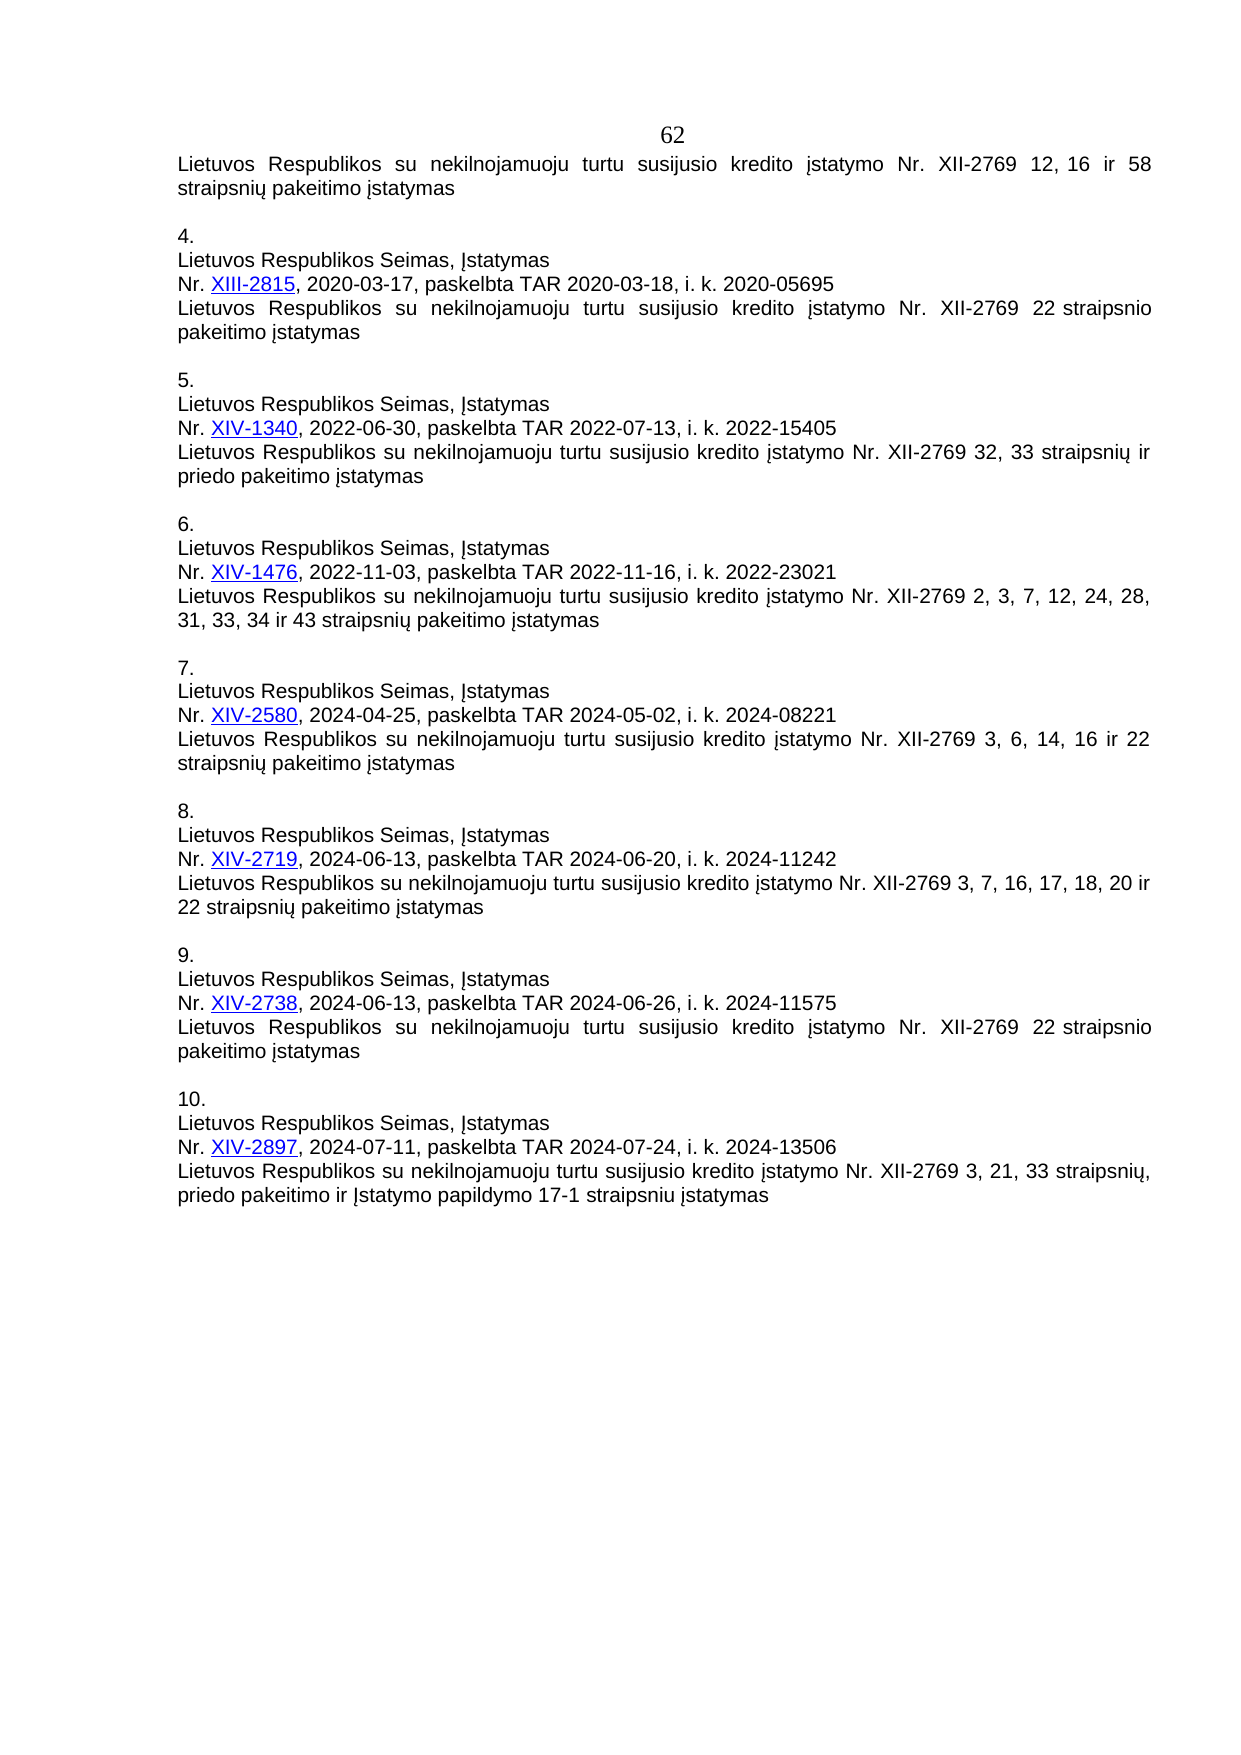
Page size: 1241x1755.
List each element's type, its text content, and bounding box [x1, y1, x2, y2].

text Lietuvos Respublikos su nekilnojamuoju turtu susijusio kredito įstatymo Nr. XII-2769 12, 16 ir 58 straipsnių pakeitimo įstatymas [177, 152, 1152, 200]
text Nr. XIV-1476, 2022-11-03, paskelbta TAR 2022-11-16, i. k. 2022-23021 [177, 559, 1152, 583]
text 4. [177, 224, 1152, 248]
text Nr. XIV-1340, 2022-06-30, paskelbta TAR 2022-07-13, i. k. 2022-15405 [177, 416, 1152, 440]
text Lietuvos Respublikos Seimas, Įstatymas [177, 679, 1152, 703]
text Lietuvos Respublikos su nekilnojamuoju turtu susijusio kredito įstatymo Nr. XII-2769 32, 33 straipsnių ir priedo pakeitimo įstatymas [177, 440, 1152, 488]
text 7. [177, 655, 1152, 679]
text Lietuvos Respublikos su nekilnojamuoju turtu susijusio kredito įstatymo Nr. XII-2769 22 straipsnio pakeitimo įstatymas [177, 296, 1152, 344]
text 8. [177, 799, 1152, 823]
text 10. [177, 1087, 1152, 1111]
text Nr. XIV-2719, 2024-06-13, paskelbta TAR 2024-06-20, i. k. 2024-11242 [177, 847, 1152, 871]
text Lietuvos Respublikos su nekilnojamuoju turtu susijusio kredito įstatymo Nr. XII-2769 3, 21, 33 straipsnių, priedo pakeitimo ir Įstatymo papildymo 17-1 straipsniu įstatymas [177, 1158, 1152, 1206]
text Lietuvos Respublikos Seimas, Įstatymas [177, 1111, 1152, 1134]
text 9. [177, 943, 1152, 967]
text 6. [177, 512, 1152, 536]
text Lietuvos Respublikos su nekilnojamuoju turtu susijusio kredito įstatymo Nr. XII-2769 22 straipsnio pakeitimo įstatymas [177, 1015, 1152, 1063]
text Lietuvos Respublikos su nekilnojamuoju turtu susijusio kredito įstatymo Nr. XII-2769 3, 7, 16, 17, 18, 20 ir 22 straipsnių pakeitimo įstatymas [177, 871, 1152, 919]
text Nr. XIV-2897, 2024-07-11, paskelbta TAR 2024-07-24, i. k. 2024-13506 [177, 1134, 1152, 1158]
text Lietuvos Respublikos su nekilnojamuoju turtu susijusio kredito įstatymo Nr. XII-2769 2, 3, 7, 12, 24, 28, 31, 33, 34 ir 43 straipsnių pakeitimo įstatymas [177, 583, 1152, 631]
text Lietuvos Respublikos su nekilnojamuoju turtu susijusio kredito įstatymo Nr. XII-2769 3, 6, 14, 16 ir 22 straipsnių pakeitimo įstatymas [177, 727, 1152, 775]
text Lietuvos Respublikos Seimas, Įstatymas [177, 536, 1152, 559]
text Nr. XIII-2815, 2020-03-17, paskelbta TAR 2020-03-18, i. k. 2020-05695 [177, 272, 1152, 296]
text Nr. XIV-2580, 2024-04-25, paskelbta TAR 2024-05-02, i. k. 2024-08221 [177, 703, 1152, 727]
text Lietuvos Respublikos Seimas, Įstatymas [177, 823, 1152, 847]
text 5. [177, 368, 1152, 392]
text Lietuvos Respublikos Seimas, Įstatymas [177, 392, 1152, 416]
text Lietuvos Respublikos Seimas, Įstatymas [177, 967, 1152, 991]
text Nr. XIV-2738, 2024-06-13, paskelbta TAR 2024-06-26, i. k. 2024-11575 [177, 991, 1152, 1015]
text Lietuvos Respublikos Seimas, Įstatymas [177, 248, 1152, 272]
